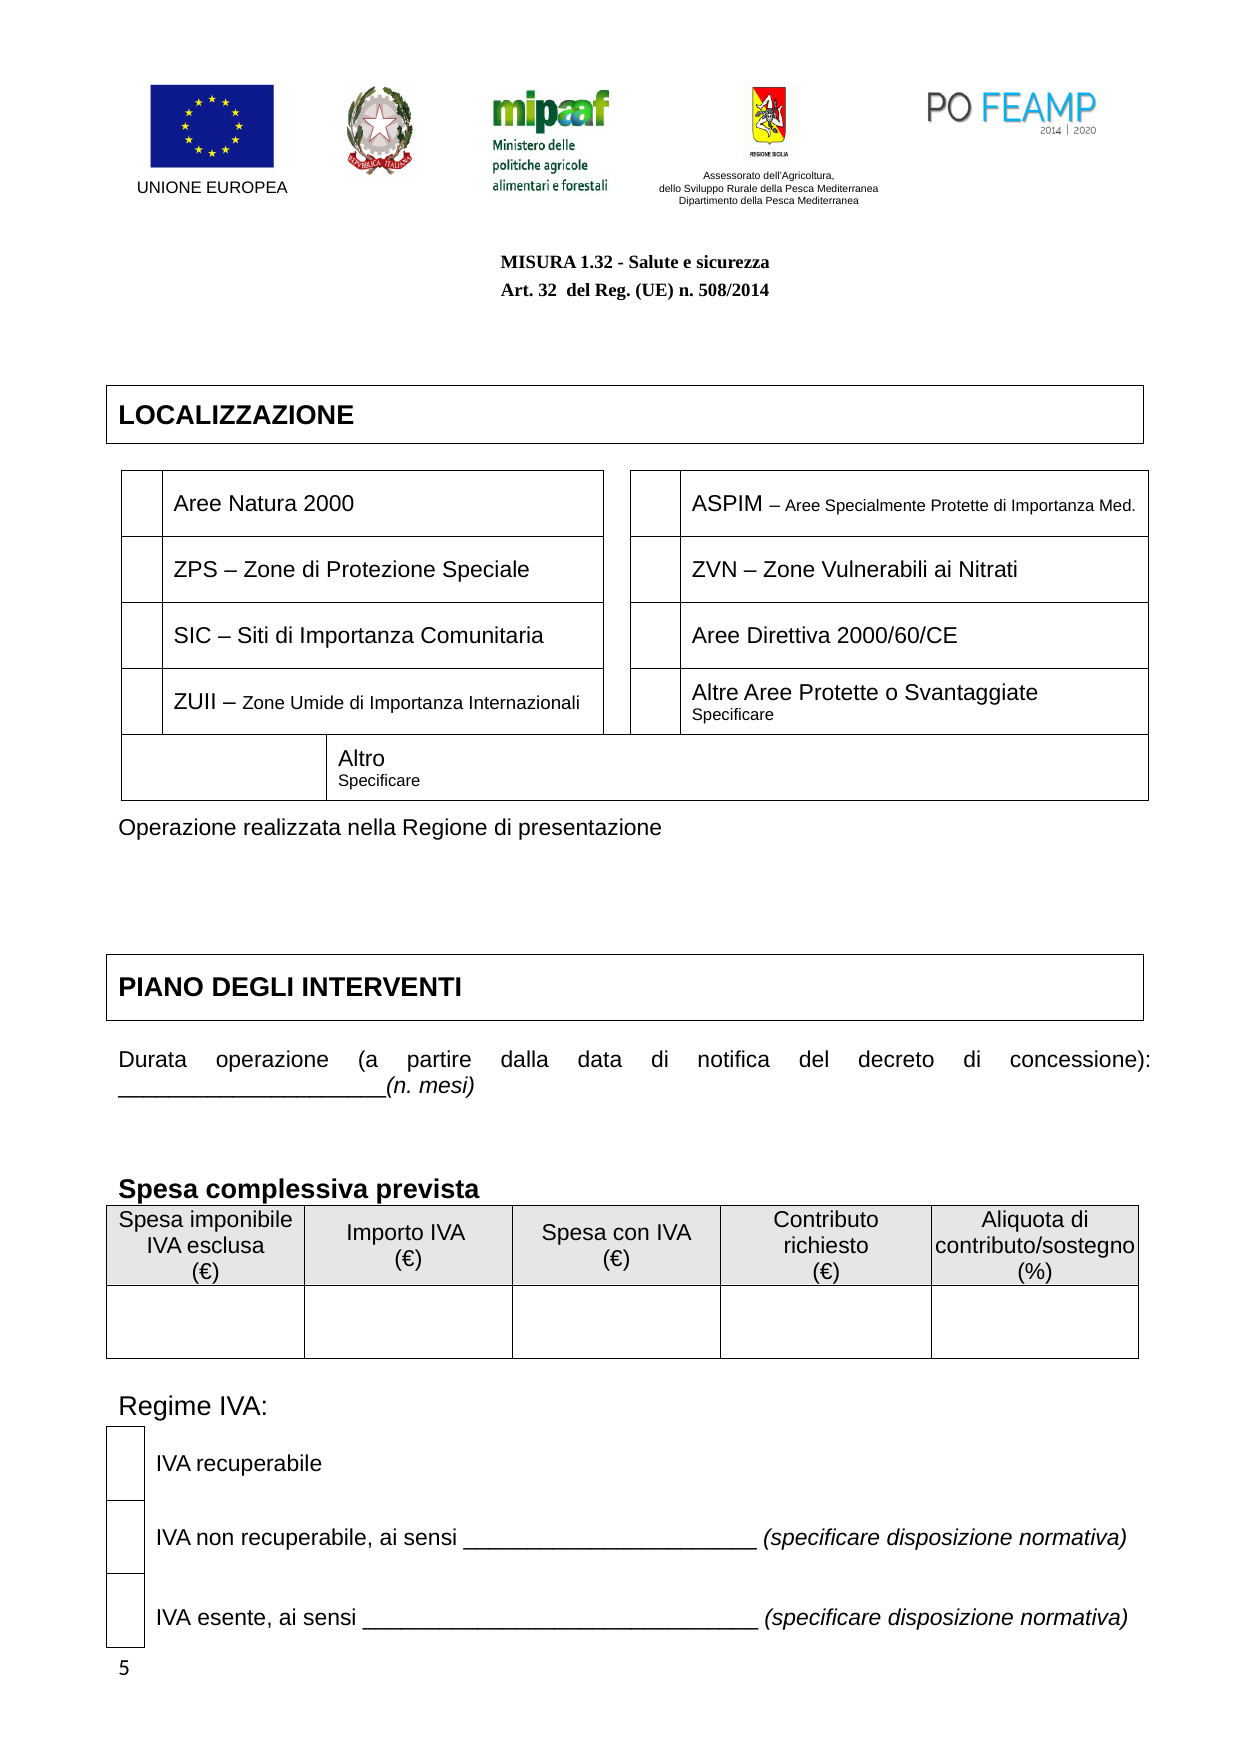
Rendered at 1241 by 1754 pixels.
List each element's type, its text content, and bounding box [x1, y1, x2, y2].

table_cell [122, 537, 162, 602]
text Regime IVA: [118, 1390, 1152, 1422]
text Spesa complessiva prevista [118, 1173, 1152, 1204]
table_header [122, 471, 162, 536]
table_cell [122, 735, 326, 800]
text Durata operazione (a partire dalla data di notifica del decreto di concessione): _____________________(n. mesi) [118, 1046, 1152, 1098]
table_cell [932, 1286, 1138, 1358]
table_header [631, 471, 680, 536]
table_cell Altro Specificare [327, 735, 1148, 800]
table_header [604, 470, 630, 536]
table_cell ZUII – Zone Umide di Importanza Internazionali [163, 669, 603, 734]
table_header Importo IVA (€) [305, 1206, 512, 1284]
table_header ASPIM – Aree Specialmente Protette di Importanza Med. [681, 471, 1148, 536]
table_cell [305, 1286, 512, 1358]
table_cell ZVN – Zone Vulnerabili ai Nitrati [681, 537, 1148, 602]
table_cell [107, 1501, 144, 1573]
picture [148, 82, 276, 170]
table_header IVA recuperabile [145, 1426, 1144, 1500]
table_cell [721, 1286, 931, 1358]
table_cell IVA esente, ai sensi _______________________________ (specificare disposizione normativa) [145, 1573, 1144, 1647]
picture [483, 82, 617, 199]
table_cell IVA non recuperabile, ai sensi _______________________ (specificare disposizione normativa) [145, 1500, 1144, 1573]
table_header Aree Natura 2000 [163, 471, 603, 536]
table_cell Aree Direttiva 2000/60/CE [681, 603, 1148, 668]
picture [741, 82, 797, 161]
table_header PIANO DEGLI INTERVENTI [107, 955, 1143, 1019]
table_cell [631, 603, 680, 668]
table_header LOCALIZZAZIONE [107, 386, 1143, 442]
table_header Spesa imponibile IVA esclusa (€) [107, 1206, 304, 1284]
table_cell [107, 1286, 304, 1358]
picture [344, 82, 417, 179]
table_cell ZPS – Zone di Protezione Speciale [163, 537, 603, 602]
table_cell Altre Aree Protette o Svantaggiate Specificare [681, 669, 1148, 734]
table_header Contributo richiesto (€) [721, 1206, 931, 1284]
table_cell [604, 602, 630, 668]
table_cell SIC – Siti di Importanza Comunitaria [163, 603, 603, 668]
table_cell [107, 1574, 144, 1647]
text Operazione realizzata nella Regione di presentazione [118, 813, 1152, 840]
table_cell [631, 537, 680, 602]
table_header [107, 1427, 144, 1500]
table_cell [122, 669, 162, 734]
table_header Aliquota di contributo/sostegno (%) [932, 1206, 1138, 1284]
table_cell [513, 1286, 720, 1358]
table_cell [604, 668, 630, 734]
table_header Spesa con IVA (€) [513, 1206, 720, 1284]
table_cell [122, 603, 162, 668]
table_cell [631, 669, 680, 734]
table_cell [604, 536, 630, 602]
